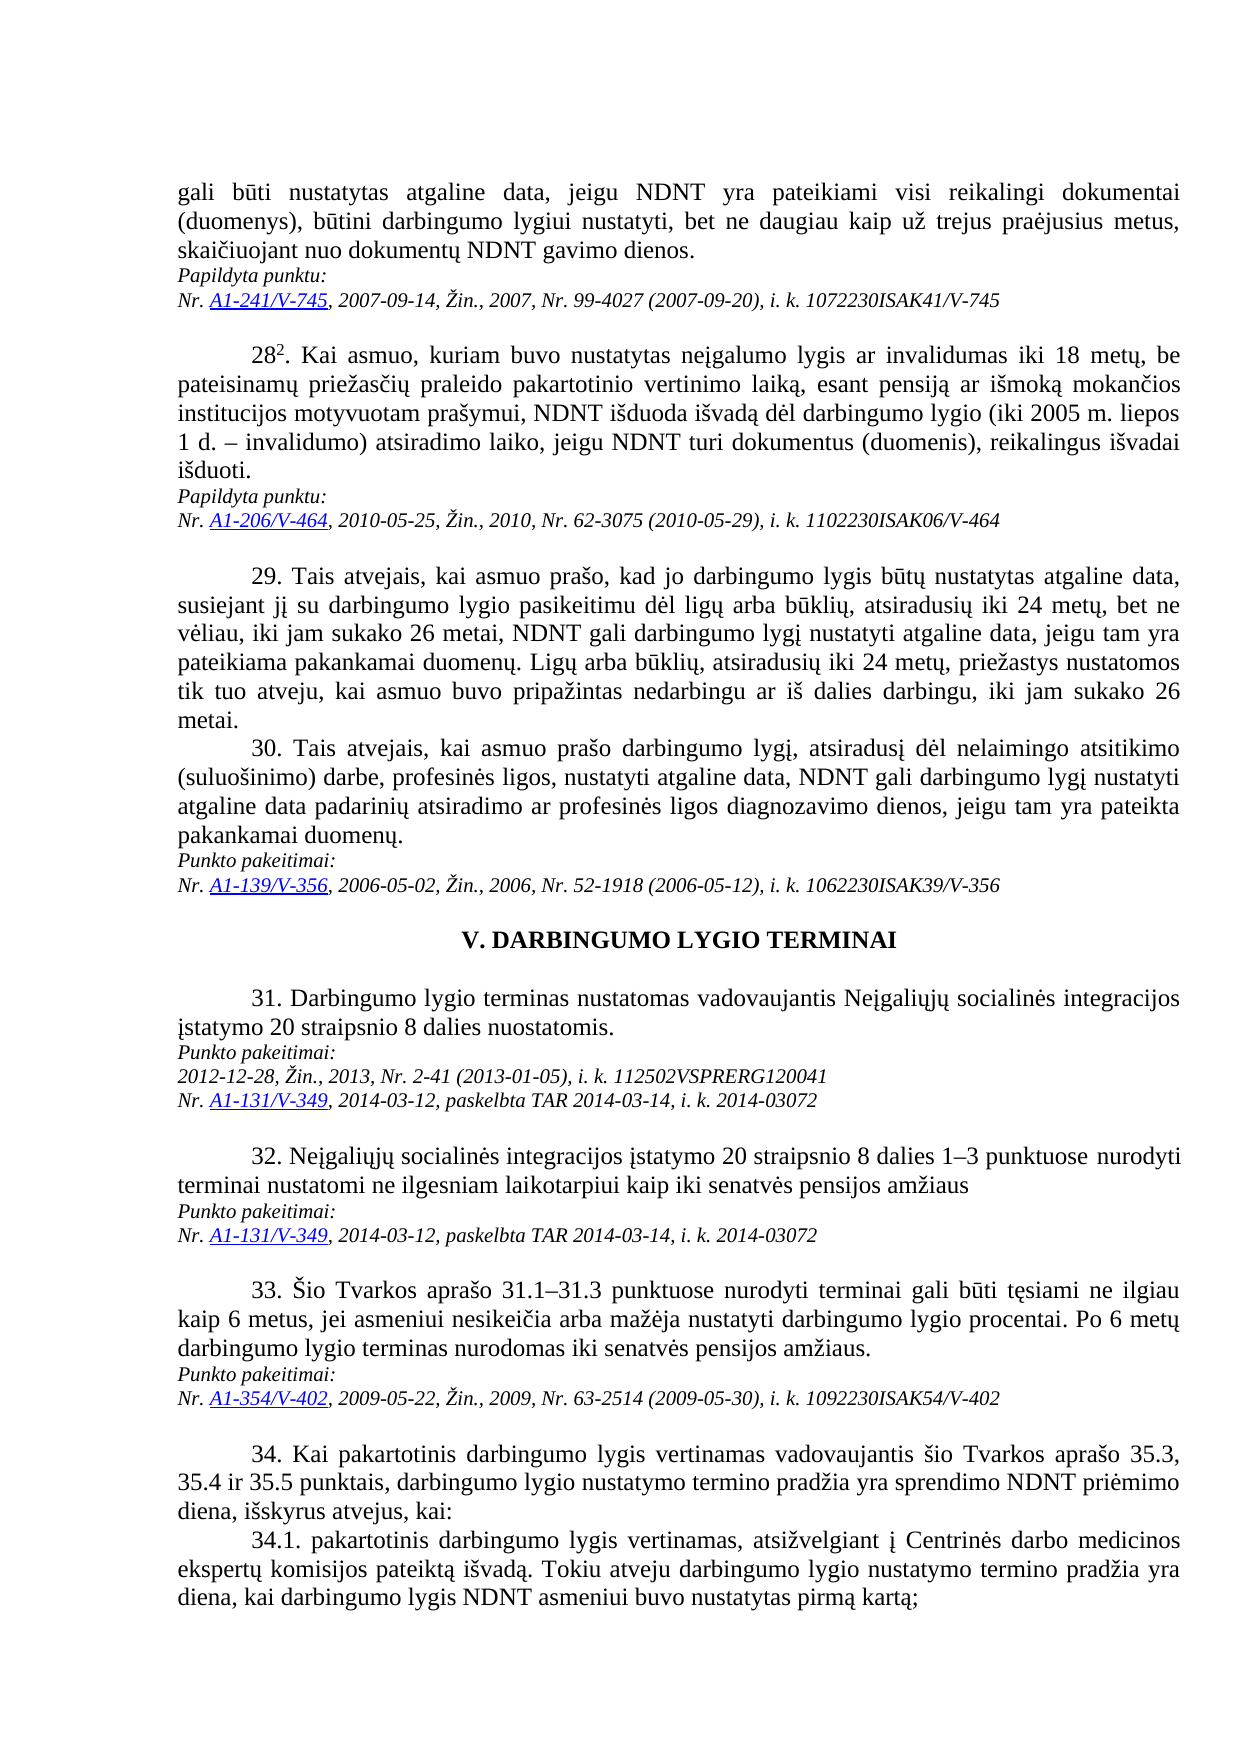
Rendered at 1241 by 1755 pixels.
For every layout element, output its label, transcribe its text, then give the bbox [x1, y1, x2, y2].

text 2012-12-28, Žin., 2013, Nr. 2-41 (2013-01-05), i. k. 112502VSPRERG120041 [177, 1064, 1181, 1088]
text 33. Šio Tvarkos aprašo 31.1–31.3 punktuose nurodyti terminai gali būti tęsiami ne ilgiau kaip 6 metus, jei asmeniui nesikeičia arba mažėja nustatyti darbingumo lygio procentai. Po 6 metų darbingumo lygio terminas nurodomas iki senatvės pensijos amžiaus. [177, 1276, 1181, 1362]
text Nr. A1-131/V-349, 2014-03-12, paskelbta TAR 2014-03-14, i. k. 2014-03072 [177, 1088, 1181, 1112]
text 32. Neįgaliųjų socialinės integracijos įstatymo 20 straipsnio 8 dalies 1–3 punktuose nurodyti terminai nustatomi ne ilgesniam laikotarpiui kaip iki senatvės pensijos amžiaus [177, 1141, 1181, 1199]
text 29. Tais atvejais, kai asmuo prašo, kad jo darbingumo lygis būtų nustatytas atgaline data, susiejant jį su darbingumo lygio pasikeitimu dėl ligų arba būklių, atsiradusių iki 24 metų, bet ne vėliau, iki jam sukako 26 metai, NDNT gali darbingumo lygį nustatyti atgaline data, jeigu tam yra pateikiama pakankamai duomenų. Ligų arba būklių, atsiradusių iki 24 metų, priežastys nustatomos tik tuo atveju, kai asmuo buvo pripažintas nedarbingu ar iš dalies darbingu, iki jam sukako 26 metai. [177, 561, 1181, 733]
text Nr. A1-131/V-349, 2014-03-12, paskelbta TAR 2014-03-14, i. k. 2014-03072 [177, 1223, 1181, 1247]
text Nr. A1-241/V-745, 2007-09-14, Žin., 2007, Nr. 99-4027 (2007-09-20), i. k. 1072230ISAK41/V-745 [177, 287, 1181, 312]
text Nr. A1-206/V-464, 2010-05-25, Žin., 2010, Nr. 62-3075 (2010-05-29), i. k. 1102230ISAK06/V-464 [177, 508, 1181, 532]
text Papildyta punktu: [177, 484, 1181, 508]
text Punkto pakeitimai: [177, 1040, 1181, 1064]
text Papildyta punktu: [177, 263, 1181, 287]
text Nr. A1-139/V-356, 2006-05-02, Žin., 2006, Nr. 52-1918 (2006-05-12), i. k. 1062230ISAK39/V-356 [177, 872, 1181, 897]
text 282. Kai asmuo, kuriam buvo nustatytas neįgalumo lygis ar invalidumas iki 18 metų, be pateisinamų priežasčių praleido pakartotinio vertinimo laiką, esant pensiją ar išmoką mokančios institucijos motyvuotam prašymui, NDNT išduoda išvadą dėl darbingumo lygio (iki 2005 m. liepos 1 d. – invalidumo) atsiradimo laiko, jeigu NDNT turi dokumentus (duomenis), reikalingus išvadai išduoti. [177, 340, 1181, 484]
text V. DARBINGUMO LYGIO TERMINAI [177, 925, 1181, 954]
text gali būti nustatytas atgaline data, jeigu NDNT yra pateikiami visi reikalingi dokumentai (duomenys), būtini darbingumo lygiui nustatyti, bet ne daugiau kaip už trejus praėjusius metus, skaičiuojant nuo dokumentų NDNT gavimo dienos. [177, 177, 1181, 263]
text Punkto pakeitimai: [177, 848, 1181, 872]
text 30. Tais atvejais, kai asmuo prašo darbingumo lygį, atsiradusį dėl nelaimingo atsitikimo (suluošinimo) darbe, profesinės ligos, nustatyti atgaline data, NDNT gali darbingumo lygį nustatyti atgaline data padarinių atsiradimo ar profesinės ligos diagnozavimo dienos, jeigu tam yra pateikta pakankamai duomenų. [177, 733, 1181, 848]
text 34. Kai pakartotinis darbingumo lygis vertinamas vadovaujantis šio Tvarkos aprašo 35.3, 35.4 ir 35.5 punktais, darbingumo lygio nustatymo termino pradžia yra sprendimo NDNT priėmimo diena, išskyrus atvejus, kai: [177, 1439, 1181, 1525]
text Punkto pakeitimai: [177, 1362, 1181, 1386]
text 31. Darbingumo lygio terminas nustatomas vadovaujantis Neįgaliųjų socialinės integracijos įstatymo 20 straipsnio 8 dalies nuostatomis. [177, 983, 1181, 1040]
text Punkto pakeitimai: [177, 1199, 1181, 1223]
text 34.1. pakartotinis darbingumo lygis vertinamas, atsižvelgiant į Centrinės darbo medicinos ekspertų komisijos pateiktą išvadą. Tokiu atveju darbingumo lygio nustatymo termino pradžia yra diena, kai darbingumo lygis NDNT asmeniui buvo nustatytas pirmą kartą; [177, 1525, 1181, 1611]
text Nr. A1-354/V-402, 2009-05-22, Žin., 2009, Nr. 63-2514 (2009-05-30), i. k. 1092230ISAK54/V-402 [177, 1386, 1181, 1410]
